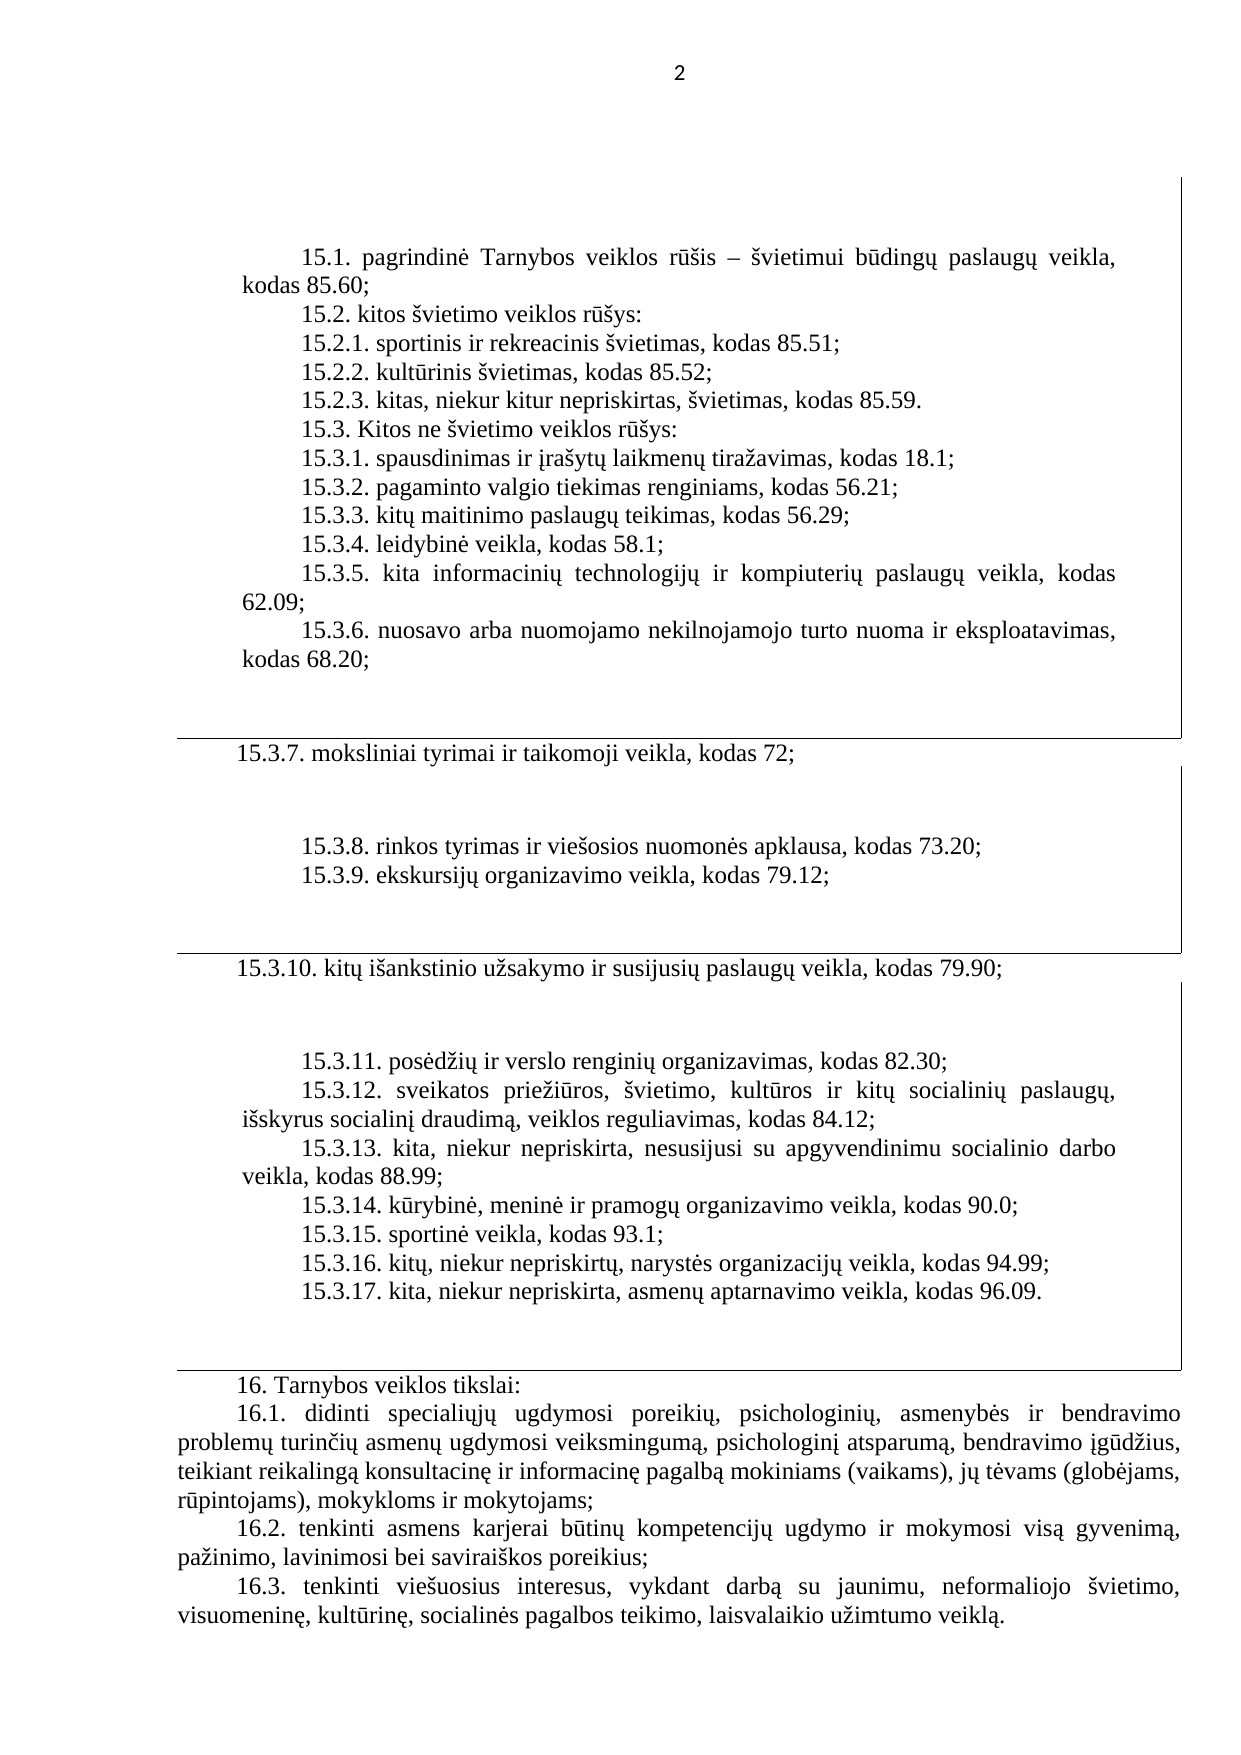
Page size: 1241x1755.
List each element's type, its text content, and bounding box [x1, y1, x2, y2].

text 16.2. tenkinti asmens karjerai būtinų kompetencijų ugdymo ir mokymosi visą gyvenimą, pažinimo, lavinimosi bei saviraiškos poreikius; [177, 1513, 1181, 1571]
text 15.3.12. sveikatos priežiūros, švietimo, kultūros ir kitų socialinių paslaugų, išskyrus socialinį draudimą, veiklos reguliavimas, kodas 84.12; [177, 1075, 1181, 1133]
text 15.3.2. pagaminto valgio tiekimas renginiams, kodas 56.21; [177, 472, 1181, 501]
text 15.3.4. leidybinė veikla, kodas 58.1; [177, 529, 1181, 558]
text 15.3.3. kitų maitinimo paslaugų teikimas, kodas 56.29; [177, 501, 1181, 529]
text 15.3.15. sportinė veikla, kodas 93.1; [177, 1219, 1181, 1248]
text 15.3.9. ekskursijų organizavimo veikla, kodas 79.12; [177, 860, 1181, 953]
text 15.3.7. moksliniai tyrimai ir taikomoji veikla, kodas 72; [177, 738, 1181, 766]
text 15.3. Kitos ne švietimo veiklos rūšys: [177, 414, 1181, 443]
text 15.1. pagrindinė Tarnybos veiklos rūšis – švietimui būdingų paslaugų veikla, kodas 85.60; [177, 177, 1181, 299]
text 15.3.11. posėdžių ir verslo renginių organizavimas, kodas 82.30; [177, 982, 1181, 1075]
text 15.3.17. kita, niekur nepriskirta, asmenų aptarnavimo veikla, kodas 96.09. [177, 1276, 1181, 1370]
text 15.3.1. spausdinimas ir įrašytų laikmenų tiražavimas, kodas 18.1; [177, 443, 1181, 472]
text 15.2.1. sportinis ir rekreacinis švietimas, kodas 85.51; [177, 328, 1181, 357]
text 15.2.2. kultūrinis švietimas, kodas 85.52; [177, 357, 1181, 386]
text 15.3.6. nuosavo arba nuomojamo nekilnojamojo turto nuoma ir eksploatavimas, kodas 68.20; [177, 616, 1181, 738]
text 15.3.13. kita, niekur nepriskirta, nesusijusi su apgyvendinimu socialinio darbo veikla, kodas 88.99; [177, 1133, 1181, 1190]
text 16.1. didinti specialiųjų ugdymosi poreikių, psichologinių, asmenybės ir bendravimo problemų turinčių asmenų ugdymosi veiksmingumą, psichologinį atsparumą, bendravimo įgūdžius, teikiant reikalingą konsultacinę ir informacinę pagalbą mokiniams (vaikams), jų tėvams (globėjams, rūpintojams), mokykloms ir mokytojams; [177, 1398, 1181, 1513]
text 15.2.3. kitas, niekur kitur nepriskirtas, švietimas, kodas 85.59. [177, 386, 1181, 414]
text 15.3.8. rinkos tyrimas ir viešosios nuomonės apklausa, kodas 73.20; [177, 766, 1181, 860]
text 15.3.14. kūrybinė, meninė ir pramogų organizavimo veikla, kodas 90.0; [177, 1190, 1181, 1219]
text 16.3. tenkinti viešuosius interesus, vykdant darbą su jaunimu, neformaliojo švietimo, visuomeninę, kultūrinę, socialinės pagalbos teikimo, laisvalaikio užimtumo veiklą. [177, 1571, 1181, 1628]
text 15.3.5. kita informacinių technologijų ir kompiuterių paslaugų veikla, kodas 62.09; [177, 558, 1181, 616]
text 15.3.10. kitų išankstinio užsakymo ir susijusių paslaugų veikla, kodas 79.90; [177, 953, 1181, 982]
text 15.2. kitos švietimo veiklos rūšys: [177, 299, 1181, 328]
text 16. Tarnybos veiklos tikslai: [177, 1370, 1181, 1398]
text 15.3.16. kitų, niekur nepriskirtų, narystės organizacijų veikla, kodas 94.99; [177, 1248, 1181, 1276]
